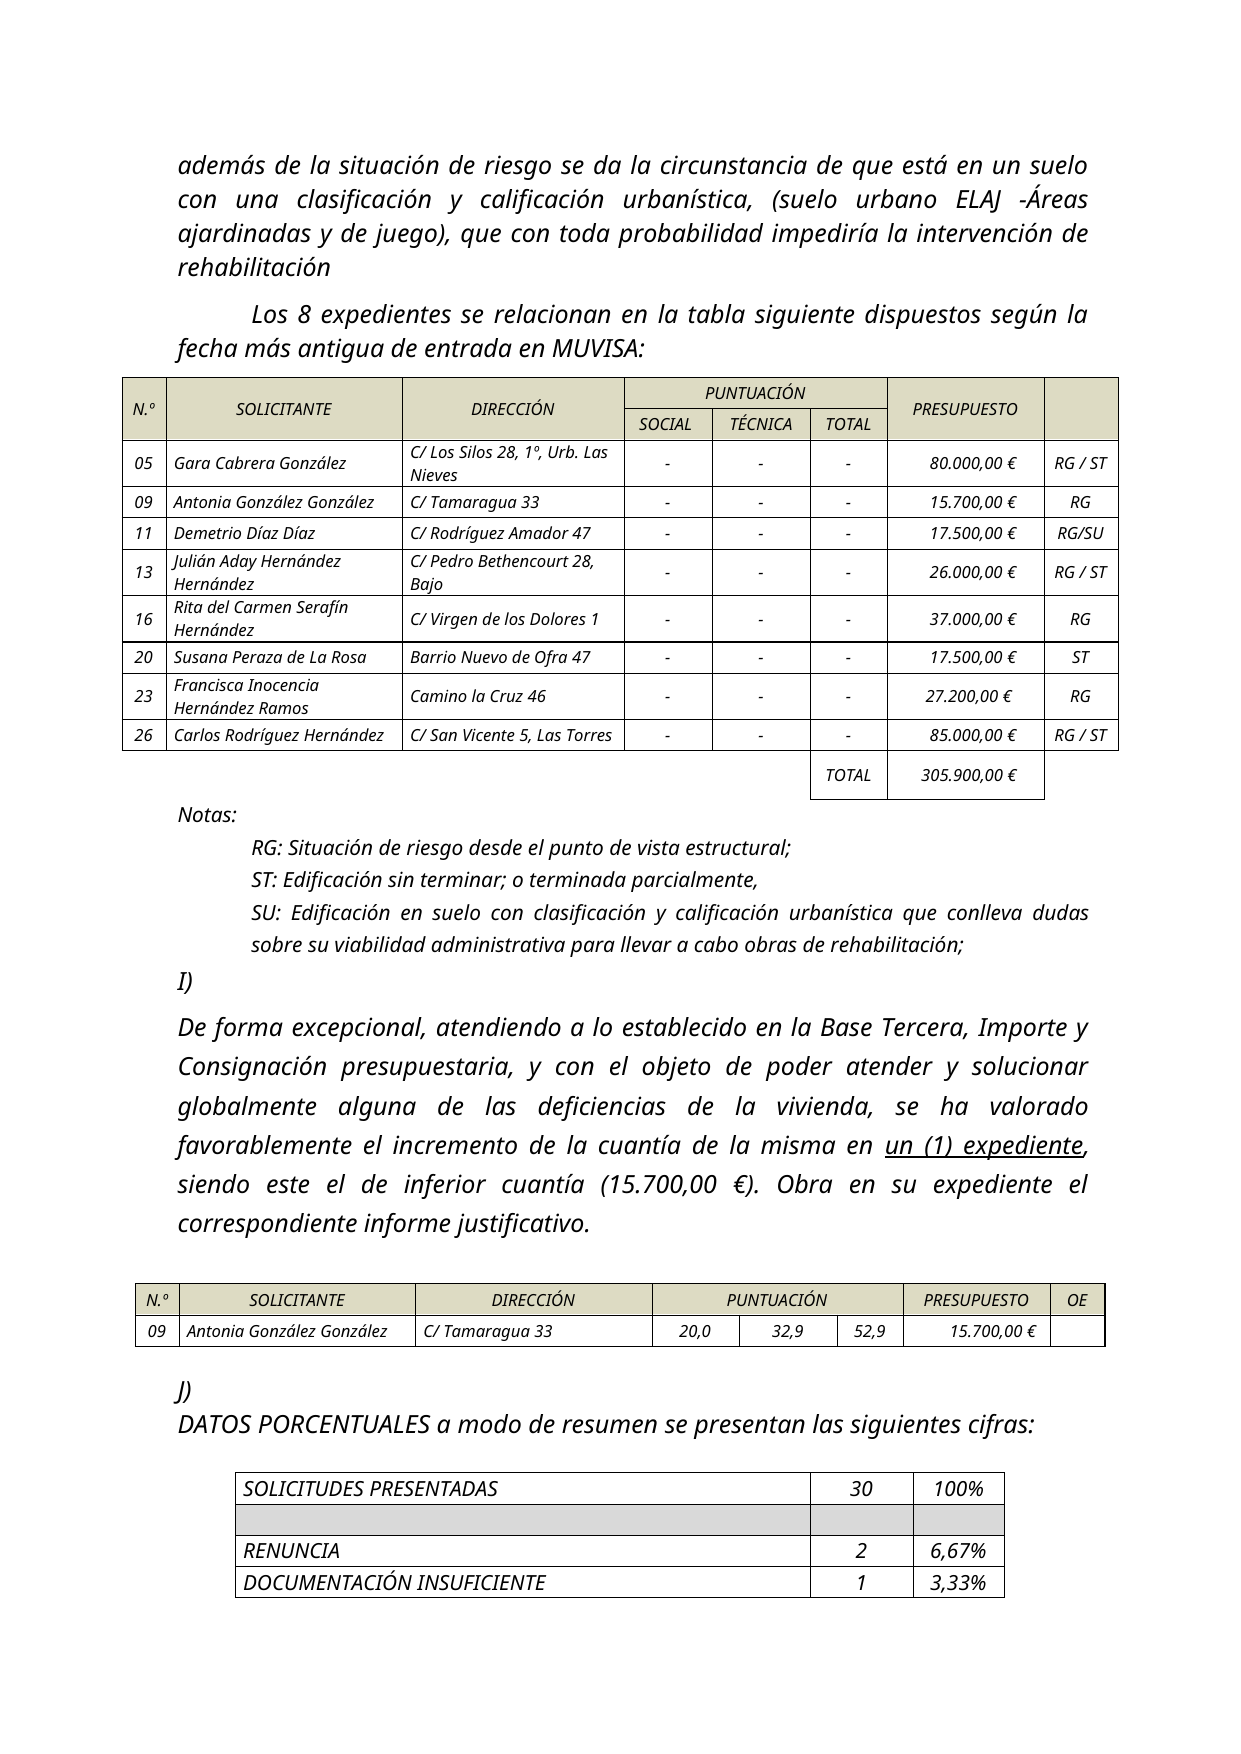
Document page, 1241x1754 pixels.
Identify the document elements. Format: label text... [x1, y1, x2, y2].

table_cell - [713, 596, 810, 641]
table_cell - [625, 487, 712, 517]
table_cell - [811, 550, 887, 595]
table_header SOLICITANTE [167, 378, 402, 439]
table_cell - [713, 674, 810, 719]
text ST: Edificación sin terminar; o terminada parcialmente, [251, 865, 1093, 894]
table_cell RG [1045, 674, 1118, 719]
table_cell - [811, 441, 887, 486]
table_cell - [713, 487, 810, 517]
table_header SOLICITANTE [180, 1284, 415, 1314]
table_cell - [625, 674, 712, 719]
table_header OE [1051, 1284, 1104, 1314]
table_cell 15.700,00 € [904, 1316, 1050, 1346]
text SU: Edificación en suelo con clasificación y calificación urbanística que conlleva dudas sobre su viabilidad administrativa para llevar a cabo obras de rehabilitación; [251, 898, 1093, 959]
text RG: Situación de riesgo desde el punto de vista estructural; [251, 833, 1093, 861]
table_cell Susana Peraza de La Rosa [167, 643, 402, 673]
table_cell 305.900,00 € [888, 751, 1044, 799]
table_cell 11 [123, 518, 166, 548]
table_cell ST [1045, 643, 1118, 673]
table_cell Antonia González González [167, 487, 402, 517]
table_cell 17.500,00 € [888, 643, 1044, 673]
table_cell [811, 1505, 913, 1535]
table_cell [914, 1505, 1004, 1535]
text J) [177, 1373, 1063, 1407]
table_cell TOTAL [811, 409, 887, 439]
table_cell 16 [123, 596, 166, 641]
table_cell Carlos Rodríguez Hernández [167, 720, 402, 750]
table_cell - [625, 518, 712, 548]
table_cell TOTAL [811, 751, 887, 799]
table_cell 27.200,00 € [888, 674, 1044, 719]
table_cell RENUNCIA [236, 1536, 810, 1566]
table_cell 23 [123, 674, 166, 719]
table_cell Antonia González González [180, 1316, 415, 1346]
table_cell - [811, 596, 887, 641]
table_cell [624, 751, 713, 799]
table_cell RG / ST [1045, 441, 1118, 486]
table_cell - [811, 518, 887, 548]
table_cell Barrio Nuevo de Ofra 47 [403, 643, 624, 673]
table_cell Demetrio Díaz Díaz [167, 518, 402, 548]
text además de la situación de riesgo se da la circunstancia de que está en un suelo con una clasificación y calificación urbanística, (suelo urbano ELAJ -Áreas ajardinadas y de juego), que con toda probabilidad impediría la intervención de rehabilitación [177, 148, 1093, 284]
table_cell 09 [123, 487, 166, 517]
table_cell RG / ST [1045, 550, 1118, 595]
table_cell - [713, 518, 810, 548]
table_header 30 [811, 1473, 913, 1503]
table_cell - [625, 643, 712, 673]
table_cell SOCIAL [625, 409, 712, 439]
table_cell - [713, 441, 810, 486]
table_cell [1045, 751, 1118, 799]
table_cell 17.500,00 € [888, 518, 1044, 548]
table_cell 1 [811, 1567, 913, 1597]
table_cell - [811, 643, 887, 673]
table_cell 13 [123, 550, 166, 595]
table_cell 85.000,00 € [888, 720, 1044, 750]
table_cell Gara Cabrera González [167, 441, 402, 486]
table_cell - [811, 720, 887, 750]
text DATOS PORCENTUALES a modo de resumen se presentan las siguientes cifras: [177, 1407, 1063, 1441]
table_cell C/ Tamaragua 33 [416, 1316, 652, 1346]
text Notas: [177, 800, 1093, 829]
table_header SOLICITUDES PRESENTADAS [236, 1473, 810, 1503]
table_cell 20,0 [653, 1316, 739, 1346]
table_cell C/ San Vicente 5, Las Torres [403, 720, 624, 750]
table_header 100% [914, 1473, 1004, 1503]
table_cell 2 [811, 1536, 913, 1566]
table_cell 6,67% [914, 1536, 1004, 1566]
table_header N.º [123, 378, 166, 439]
table_cell - [713, 720, 810, 750]
table_cell - [625, 550, 712, 595]
table_header N.º [136, 1284, 179, 1314]
table_cell - [811, 487, 887, 517]
table_cell TÉCNICA [713, 409, 810, 439]
table_cell 26.000,00 € [888, 550, 1044, 595]
table_cell - [713, 643, 810, 673]
table_cell 32,9 [740, 1316, 837, 1346]
table_cell C/ Virgen de los Dolores 1 [403, 596, 624, 641]
table_cell C/ Los Silos 28, 1º, Urb. Las Nieves [403, 441, 624, 486]
table_cell 20 [123, 643, 166, 673]
table_cell [236, 1505, 810, 1535]
table_cell RG/SU [1045, 518, 1118, 548]
text Los 8 expedientes se relacionan en la tabla siguiente dispuestos según la fecha más antigua de entrada en MUVISA: [177, 296, 1093, 364]
table_header PRESUPUESTO [904, 1284, 1050, 1314]
table_cell 05 [123, 441, 166, 486]
text I) [177, 963, 1093, 997]
table_cell - [625, 720, 712, 750]
table_header PUNTUACIÓN [653, 1284, 903, 1314]
table_header PUNTUACIÓN [625, 378, 887, 408]
table_cell - [713, 550, 810, 595]
table_header DIRECCIÓN [403, 378, 624, 439]
table_cell 09 [136, 1316, 179, 1346]
table_cell DOCUMENTACIÓN INSUFICIENTE [236, 1567, 810, 1597]
table_cell 3,33% [914, 1567, 1004, 1597]
table_cell Julián Aday Hernández Hernández [167, 550, 402, 595]
table_cell C/ Tamaragua 33 [403, 487, 624, 517]
table_cell RG [1045, 487, 1118, 517]
table_cell RG / ST [1045, 720, 1118, 750]
table_cell 52,9 [838, 1316, 903, 1346]
table_cell 15.700,00 € [888, 487, 1044, 517]
table_cell - [625, 441, 712, 486]
table_cell Rita del Carmen Serafín Hernández [167, 596, 402, 641]
table_header [1045, 378, 1118, 439]
table_cell [1051, 1316, 1104, 1346]
table_cell 26 [123, 720, 166, 750]
table_cell 80.000,00 € [888, 441, 1044, 486]
table_cell [713, 751, 810, 799]
table_header DIRECCIÓN [416, 1284, 652, 1314]
text De forma excepcional, atendiendo a lo establecido en la Base Tercera, Importe y Consignación presupuestaria, y con el objeto de poder atender y solucionar globalmente alguna de las deficiencias de la vivienda, se ha valorado favorablemente el incremento de la cuantía de la misma en un (1) expediente, siendo este el de inferior cuantía (15.700,00 €). Obra en su expediente el correspondiente informe justificativo. [177, 1010, 1093, 1240]
table_header PRESUPUESTO [888, 378, 1044, 439]
table_cell [122, 751, 166, 799]
table_cell [166, 751, 403, 799]
table_cell [403, 751, 624, 799]
table_cell C/ Rodríguez Amador 47 [403, 518, 624, 548]
table_cell - [811, 674, 887, 719]
table_cell 37.000,00 € [888, 596, 1044, 641]
table_cell - [625, 596, 712, 641]
table_cell RG [1045, 596, 1118, 641]
table_cell Francisca Inocencia Hernández Ramos [167, 674, 402, 719]
table_cell C/ Pedro Bethencourt 28, Bajo [403, 550, 624, 595]
table_cell Camino la Cruz 46 [403, 674, 624, 719]
